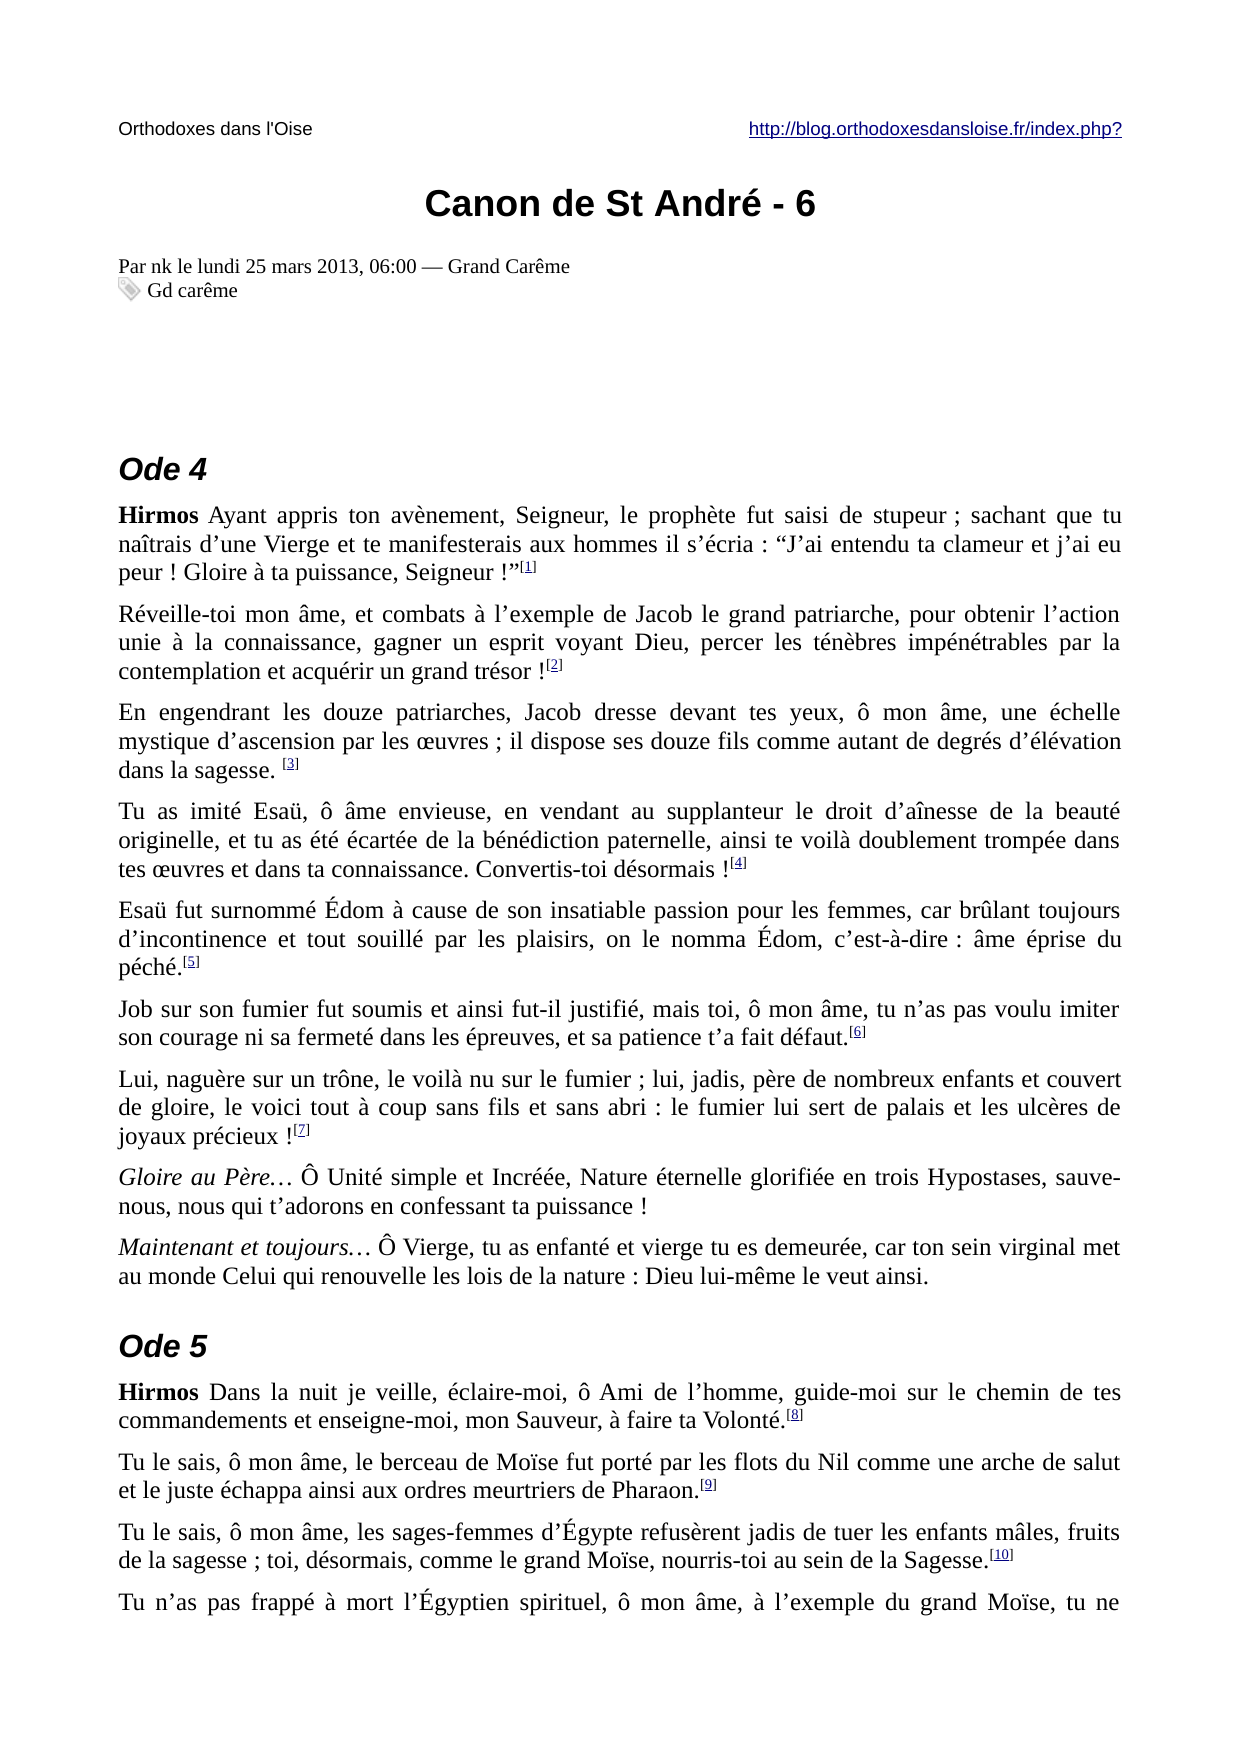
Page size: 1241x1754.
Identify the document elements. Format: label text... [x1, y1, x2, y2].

subtitle Ode 4 [118, 451, 1122, 487]
text Orthodoxes dans l'Oise http://blog.orthodoxesdansloise.fr/index.php? [118, 118, 1122, 140]
text Tu le sais, ô mon âme, le berceau de Moïse fut porté par les flots du Nil comme une arche de salut et le juste échappa ainsi aux ordres meurtriers de Pharaon.[9] [118, 1447, 1122, 1504]
subtitle Ode 5 [118, 1327, 1122, 1364]
text Gd carême [142, 278, 1122, 302]
title Canon de St André - 6 [118, 181, 1122, 224]
text Gloire au Père… Ô Unité simple et Incréée, Nature éternelle glorifiée en trois Hypostases, sauve-nous, nous qui t’adorons en confessant ta puissance ! [118, 1162, 1122, 1220]
picture [118, 277, 142, 302]
text Tu n’as pas frappé à mort l’Égyptien spirituel, ô mon âme, à l’exemple du grand Moïse, tu ne [118, 1587, 1122, 1616]
text En engendrant les douze patriarches, Jacob dresse devant tes yeux, ô mon âme, une échelle mystique d’ascension par les œuvres ; il dispose ses douze fils comme autant de degrés d’élévation dans la sagesse. [3] [118, 697, 1122, 784]
text Par nk le lundi 25 mars 2013, 06:00 — Grand Carême [118, 254, 1122, 278]
text Lui, naguère sur un trône, le voilà nu sur le fumier ; lui, jadis, père de nombreux enfants et couvert de gloire, le voici tout à coup sans fils et sans abri : le fumier lui sert de palais et les ulcères de joyaux précieux ![7] [118, 1064, 1122, 1150]
text Hirmos Ayant appris ton avènement, Seigneur, le prophète fut saisi de stupeur ; sachant que tu naîtrais d’une Vierge et te manifesterais aux hommes il s’écria : “J’ai entendu ta clameur et j’ai eu peur ! Gloire à ta puissance, Seigneur !”[1] [118, 500, 1122, 586]
text Tu as imité Esaü, ô âme envieuse, en vendant au supplanteur le droit d’aînesse de la beauté originelle, et tu as été écartée de la bénédiction paternelle, ainsi te voilà doublement trompée dans tes œuvres et dans ta connaissance. Convertis-toi désormais ![4] [118, 796, 1122, 882]
text Réveille-toi mon âme, et combats à l’exemple de Jacob le grand patriarche, pour obtenir l’action unie à la connaissance, gagner un esprit voyant Dieu, percer les ténèbres impénétrables par la contemplation et acquérir un grand trésor ![2] [118, 599, 1122, 685]
text Maintenant et toujours… Ô Vierge, tu as enfanté et vierge tu es demeurée, car ton sein virginal met au monde Celui qui renouvelle les lois de la nature : Dieu lui-même le veut ainsi. [118, 1232, 1122, 1290]
text Esaü fut surnommé Édom à cause de son insatiable passion pour les femmes, car brûlant toujours d’incontinence et tout souillé par les plaisirs, on le nomma Édom, c’est-à-dire : âme éprise du péché.[5] [118, 895, 1122, 981]
text Hirmos Dans la nuit je veille, éclaire-moi, ô Ami de l’homme, guide-moi sur le chemin de tes commandements et enseigne-moi, mon Sauveur, à faire ta Volonté.[8] [118, 1377, 1122, 1434]
text Tu le sais, ô mon âme, les sages-femmes d’Égypte refusèrent jadis de tuer les enfants mâles, fruits de la sagesse ; toi, désormais, comme le grand Moïse, nourris-toi au sein de la Sagesse.[10] [118, 1517, 1122, 1574]
text Job sur son fumier fut soumis et ainsi fut-il justifié, mais toi, ô mon âme, tu n’as pas voulu imiter son courage ni sa fermeté dans les épreuves, et sa patience t’a fait défaut.[6] [118, 994, 1122, 1051]
